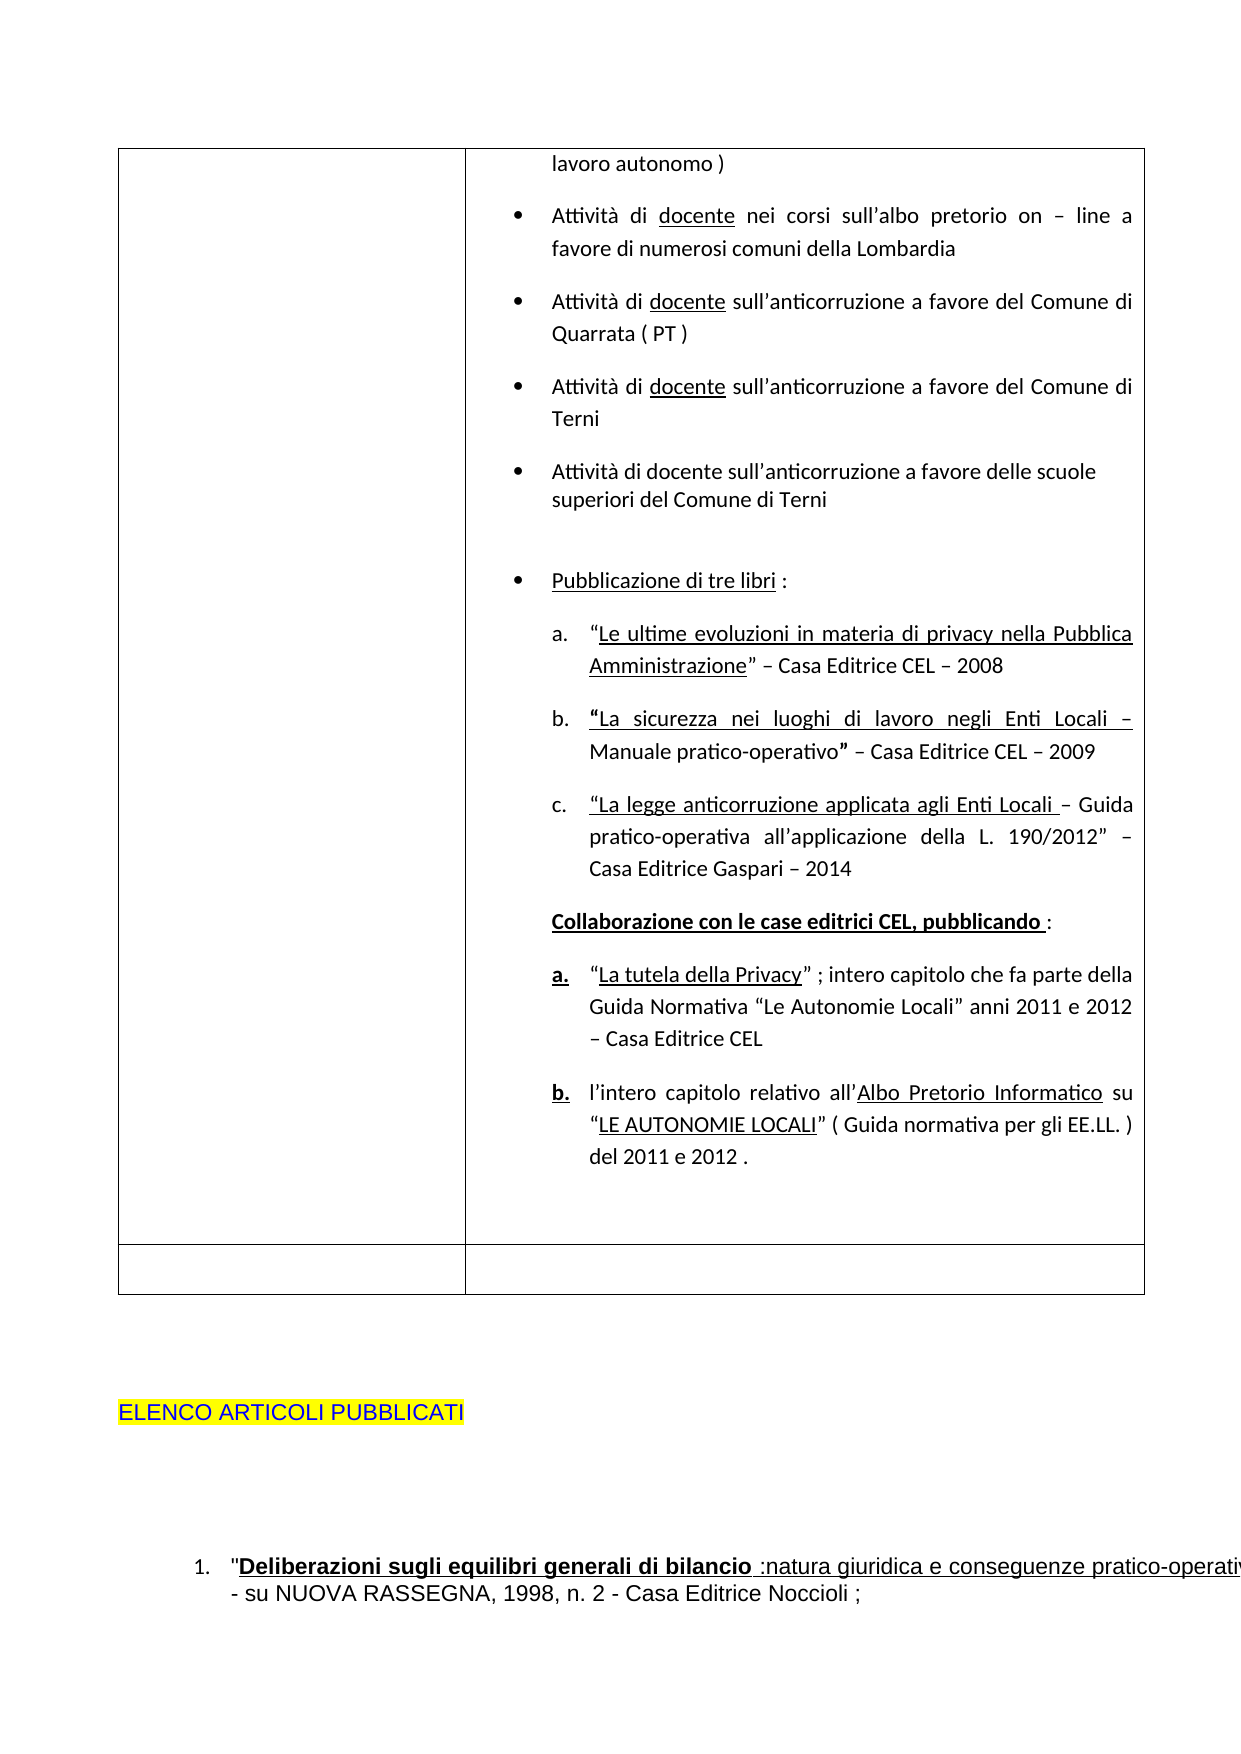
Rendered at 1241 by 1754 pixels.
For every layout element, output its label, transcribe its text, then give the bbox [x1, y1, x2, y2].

table_cell lavoro autonomo ) Attività di docente nei corsi sull’albo pretorio on – line a favore di numerosi comuni della Lombardia Attività di docente sull’anticorruzione a favore del Comune di Quarrata ( PT ) Attività di docente sull’anticorruzione a favore del Comune di Terni Attività di docente sull’anticorruzione a favore delle scuole superiori del Comune di Terni Pubblicazione di tre libri : “Le ultime evoluzioni in materia di privacy nella Pubblica Amministrazione” – Casa Editrice CEL – 2008 “La sicurezza nei luoghi di lavoro negli Enti Locali – Manuale pratico-operativo” – Casa Editrice CEL – 2009 “La legge anticorruzione applicata agli Enti Locali – Guida pratico-operativa all’applicazione della L. 190/2012” – Casa Editrice Gaspari – 2014 Collaborazione con le case editrici CEL, pubblicando : “La tutela della Privacy” ; intero capitolo che fa parte della Guida Normativa “Le Autonomie Locali” anni 2011 e 2012 – Casa Editrice CEL l’intero capitolo relativo all’Albo Pretorio Informatico su “LE AUTONOMIE LOCALI” ( Guida normativa per gli EE.LL. ) del 2011 e 2012 . [466, 149, 1144, 1244]
text ELENCO ARTICOLI PUBBLICATI [118, 1399, 1240, 1425]
table_cell [119, 1245, 465, 1294]
list "Deliberazioni sugli equilibri generali di bilancio :natura giuridica e conseguenze pratico-operative " - su NUOVA RASSEGNA, 1998, n. 2 - Casa Editrice Noccioli ; [193, 1552, 1240, 1606]
table_cell [119, 149, 465, 1244]
table_cell [466, 1245, 1144, 1294]
